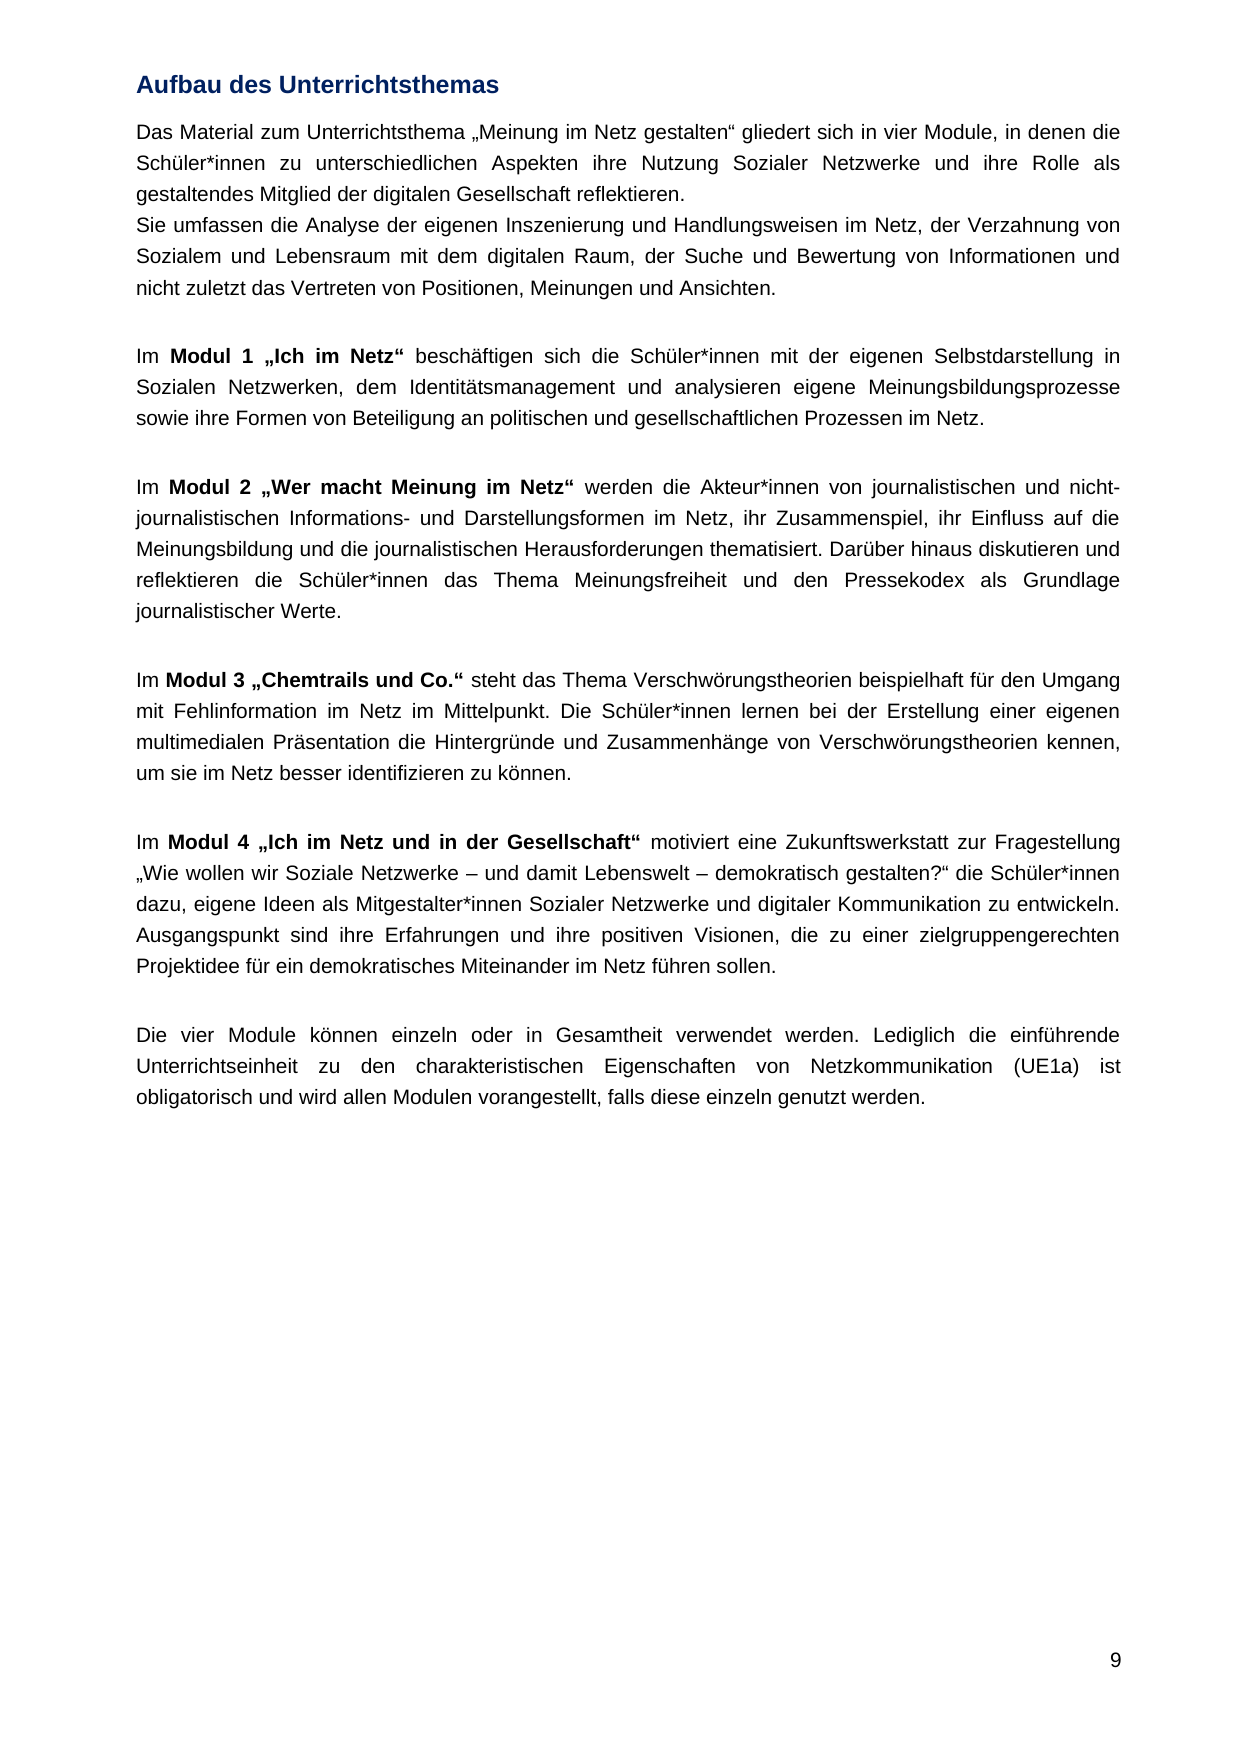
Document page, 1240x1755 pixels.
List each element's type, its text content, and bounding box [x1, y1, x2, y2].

text Sie umfassen die Analyse der eigenen Inszenierung und Handlungsweisen im Netz, der Verzahnung von Sozialem und Lebensraum mit dem digitalen Raum, der Suche und Bewertung von Informationen und nicht zuletzt das Vertreten von Positionen, Meinungen und Ansichten. [136, 213, 1121, 299]
text Im Modul 2 „Wer macht Meinung im Netz“ werden die Akteur*innen von journalistischen und nicht-journalistischen Informations- und Darstellungsformen im Netz, ihr Zusammenspiel, ihr Einfluss auf die Meinungsbildung und die journalistischen Herausforderungen thematisiert. Darüber hinaus diskutieren und reflektieren die Schüler*innen das Thema Meinungsfreiheit und den Pressekodex als Grundlage journalistischer Werte. [136, 475, 1121, 623]
text Die vier Module können einzeln oder in Gesamtheit verwendet werden. Lediglich die einführende Unterrichtseinheit zu den charakteristischen Eigenschaften von Netzkommunikation (UE1a) ist obligatorisch und wird allen Modulen vorangestellt, falls diese einzeln genutzt werden. [136, 1023, 1121, 1109]
text Das Material zum Unterrichtsthema „Meinung im Netz gestalten“ gliedert sich in vier Module, in denen die Schüler*innen zu unterschiedlichen Aspekten ihre Nutzung Sozialer Netzwerke und ihre Rolle als gestaltendes Mitglied der digitalen Gesellschaft reflektieren. [136, 120, 1121, 206]
subtitle Aufbau des Unterrichtsthemas [136, 70, 1121, 99]
text Im Modul 4 „Ich im Netz und in der Gesellschaft“ motiviert eine Zukunftswerkstatt zur Fragestellung „Wie wollen wir Soziale Netzwerke – und damit Lebenswelt – demokratisch gestalten?“ die Schüler*innen dazu, eigene Ideen als Mitgestalter*innen Sozialer Netzwerke und digitaler Kommunikation zu entwickeln. Ausgangspunkt sind ihre Erfahrungen und ihre positiven Visionen, die zu einer zielgruppengerechten Projektidee für ein demokratisches Miteinander im Netz führen sollen. [136, 829, 1121, 978]
text Im Modul 3 „Chemtrails und Co.“ steht das Thema Verschwörungstheorien beispielhaft für den Umgang mit Fehlinformation im Netz im Mittelpunkt. Die Schüler*innen lernen bei der Erstellung einer eigenen multimedialen Präsentation die Hintergründe und Zusammenhänge von Verschwörungstheorien kennen, um sie im Netz besser identifizieren zu können. [136, 668, 1121, 785]
text Im Modul 1 „Ich im Netz“ beschäftigen sich die Schüler*innen mit der eigenen Selbstdarstellung in Sozialen Netzwerken, dem Identitätsmanagement und analysieren eigene Meinungsbildungsprozesse sowie ihre Formen von Beteiligung an politischen und gesellschaftlichen Prozessen im Netz. [136, 344, 1121, 430]
